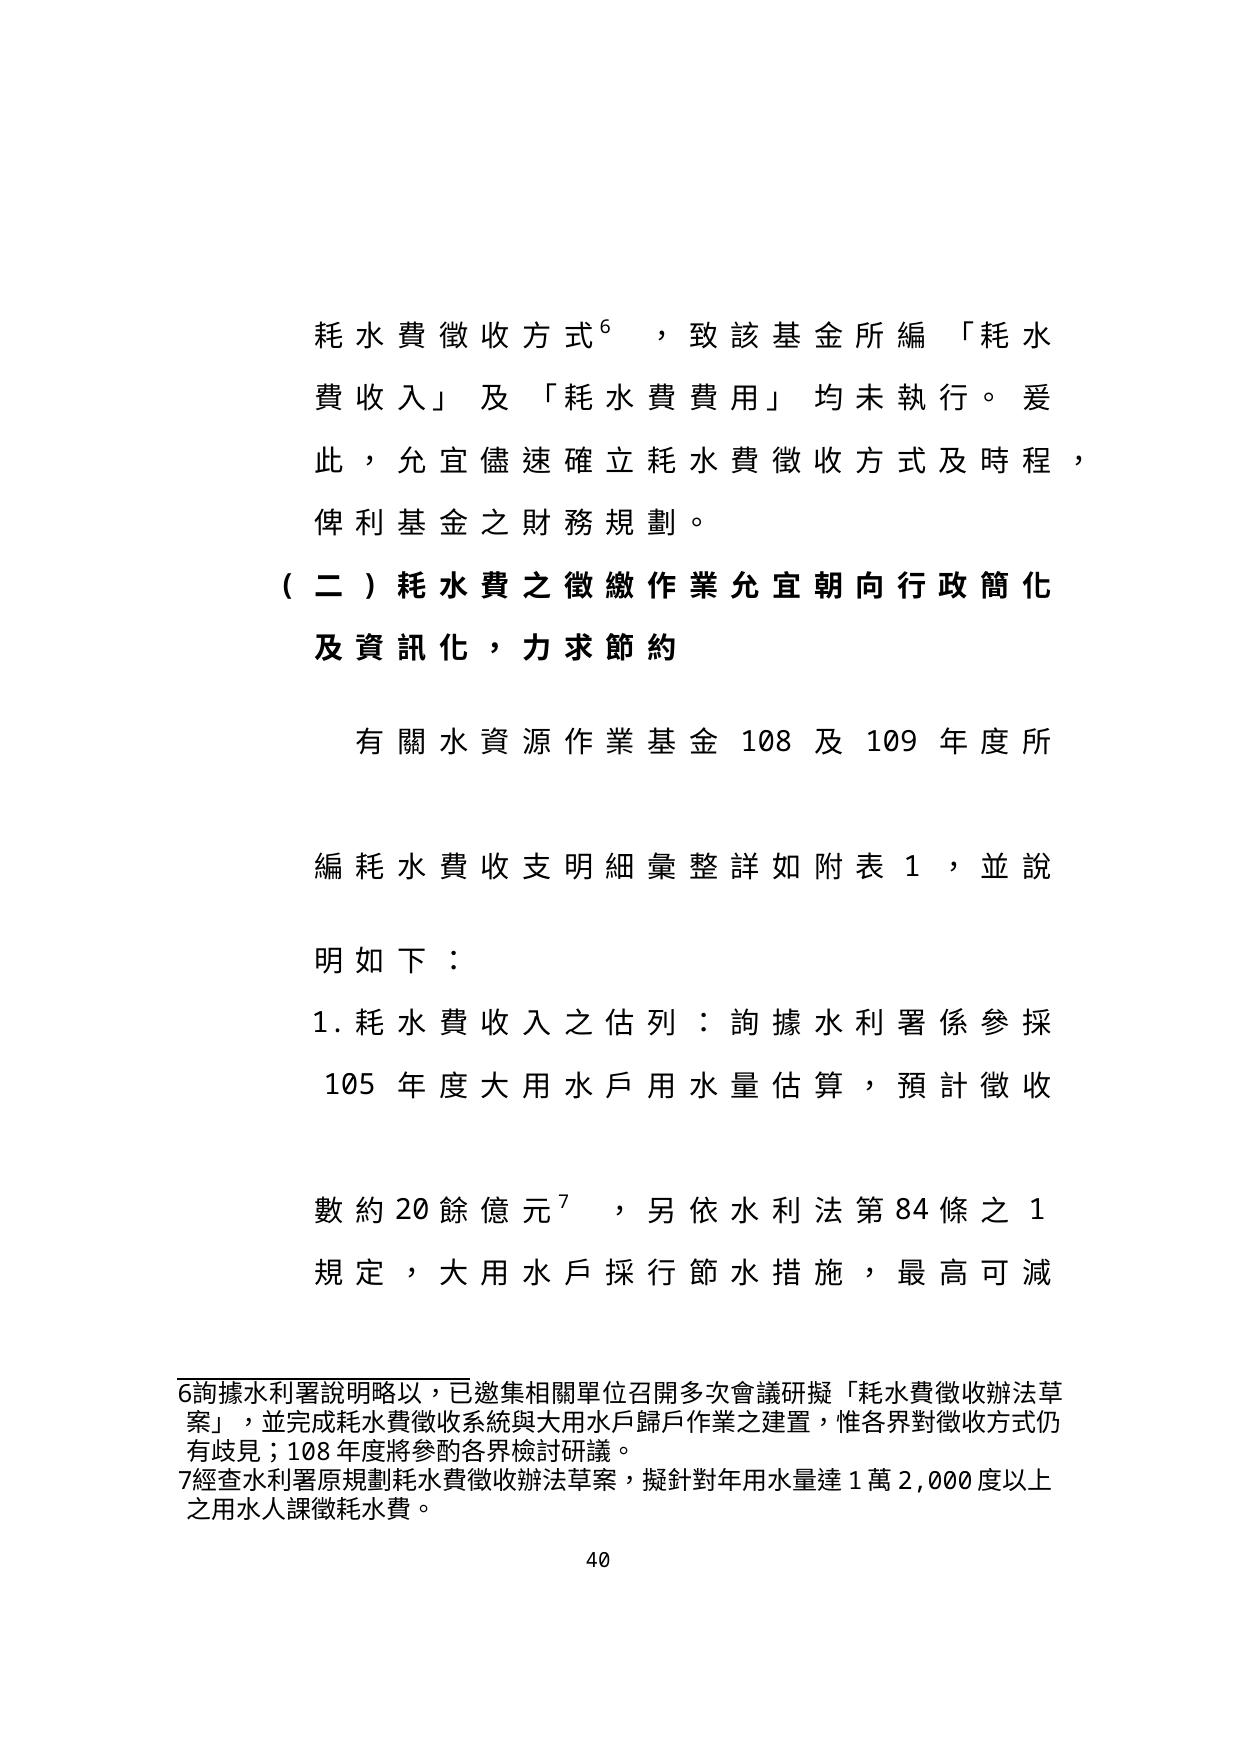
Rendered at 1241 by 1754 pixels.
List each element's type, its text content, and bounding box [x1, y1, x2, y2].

text 鑒於各標的用水規模不同、應採行之節水措施亦有別，水利法第84條之1第3項規定：「…各標的用水耗水費之計算與徵收方式、徵收對象、繳納期限、節水措施、減徵範圍與方式及其他相關事項之辦法，由中央主管機關會同相關中央目的事業主管機關定之。」惟迄108年10月底距水利法修正施行已逾3年，水利署仍尚未確立耗水費徵收方式，致該基金所編「耗水費收入」及「耗水費費用」均未執行。爰此，允宜儘速確立耗水費徵收方式及時程，俾利基金之財務規劃。 [271, 229, 1058, 542]
text 1.耗水費收入之估列：詢據水利署係參採105年度大用水戶用水量估算，預計徵收數約20餘億元，另依水利法第84條之1規定，大用水戶採行節水措施，最高可減 [271, 979, 1058, 1292]
text 經查水利署原規劃耗水費徵收辦法草案，擬針對年用水量達1萬2,000度以上之用水人課徵耗水費。 [177, 1466, 1063, 1525]
text 有關水資源作業基金108及109年度所編耗水費收支明細彙整詳如附表1，並說明如下： [271, 667, 1058, 979]
text 詢據水利署說明略以，已邀集相關單位召開多次會議研擬「耗水費徵收辦法草案」，並完成耗水費徵收系統與大用水戶歸戶作業之建置，惟各界對徵收方式仍有歧見；108年度將參酌各界檢討研議。 [177, 1379, 1063, 1466]
text (二)耗水費之徵繳作業允宜朝向行政簡化及資訊化，力求節約 [242, 542, 1058, 667]
